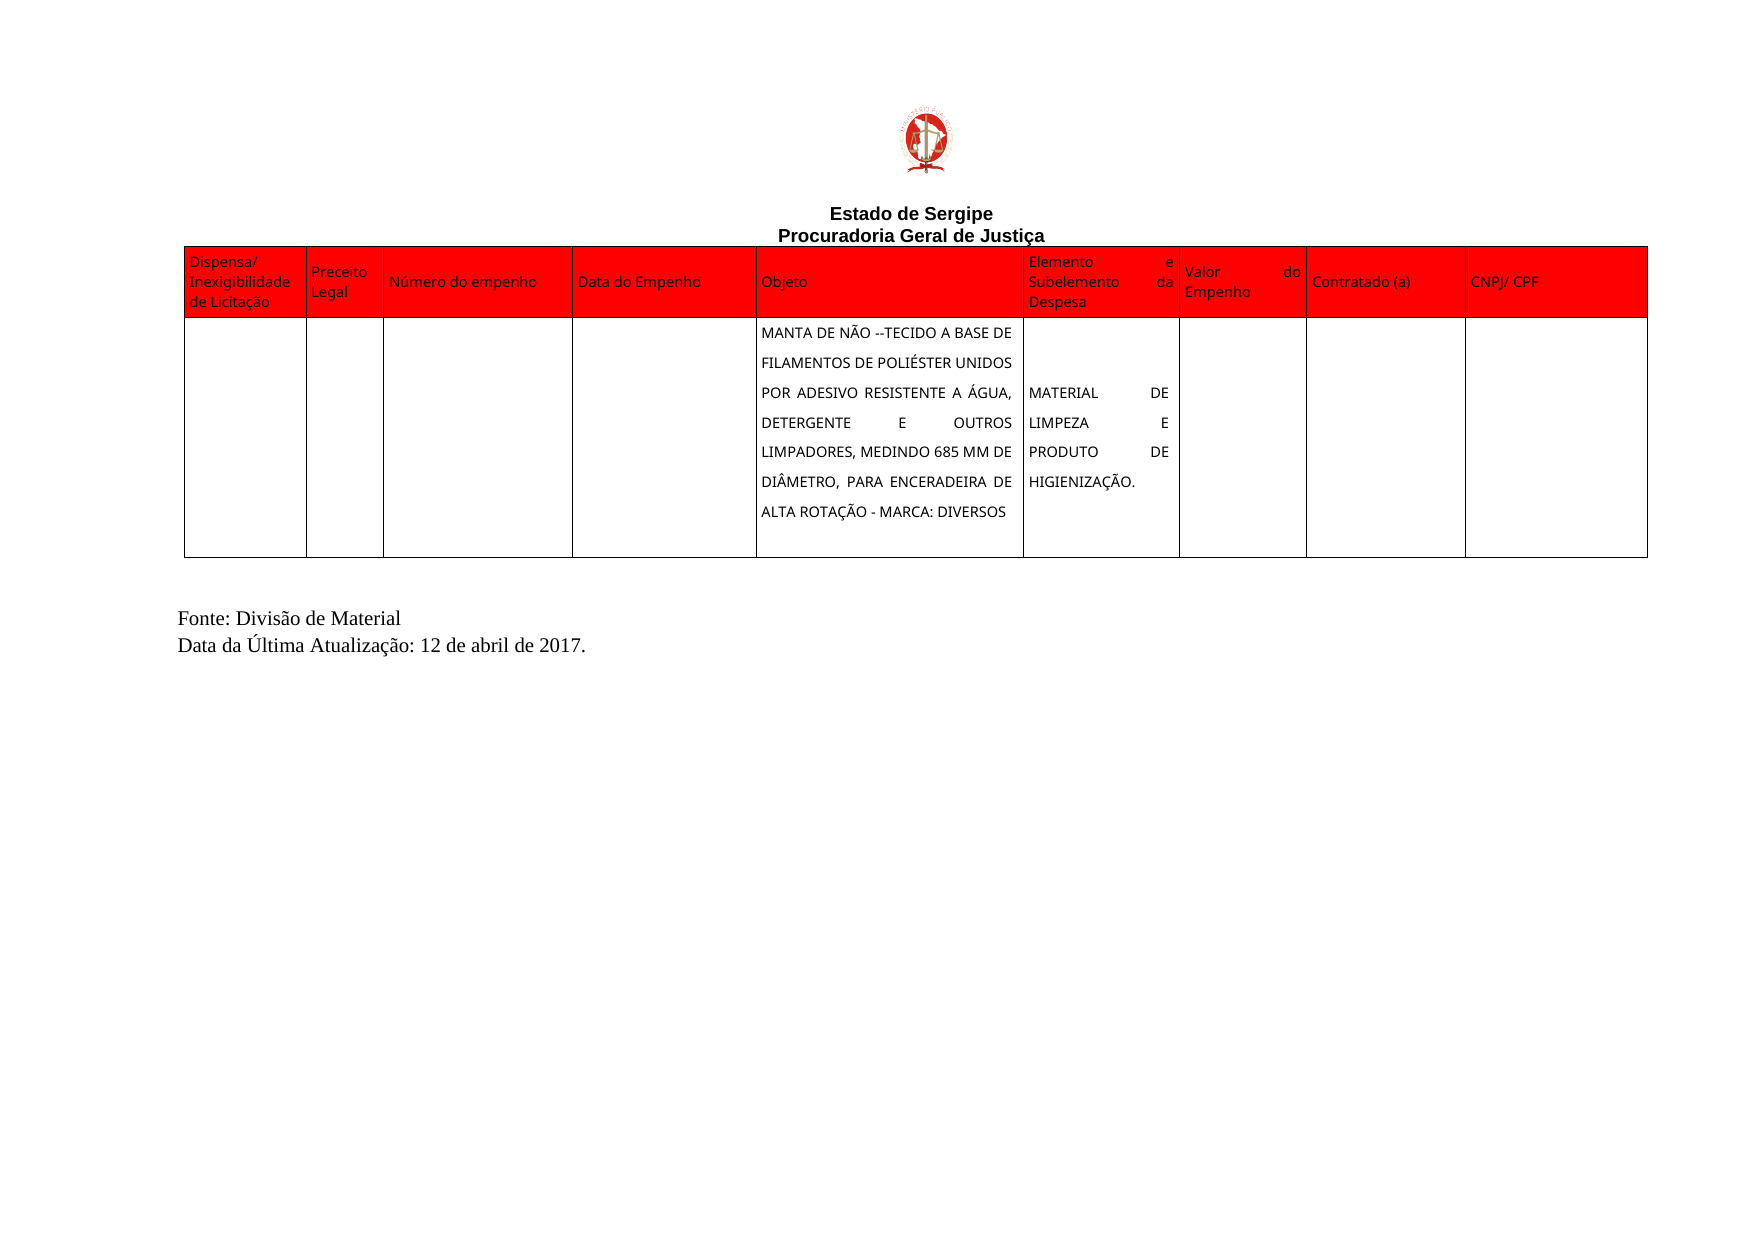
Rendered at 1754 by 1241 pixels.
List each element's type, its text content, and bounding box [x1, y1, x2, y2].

table_header Preceito Legal [307, 247, 383, 317]
text Fonte: Divisão de Material Data da Última Atualização: 12 de abril de 2017. [177, 606, 1646, 657]
table_header Contratado (a) [1307, 247, 1465, 317]
table_header Dispensa/Inexigibilidade de Licitação [185, 247, 306, 317]
table_cell [573, 318, 756, 557]
table_header Objeto [757, 247, 1023, 317]
table_cell [1307, 318, 1465, 557]
table_header Número do empenho [384, 247, 572, 317]
table_header Elemento e Subelemento da Despesa [1024, 247, 1179, 317]
table_cell [384, 318, 572, 557]
table_cell [185, 318, 306, 557]
table_cell MANTA DE NÃO --TECIDO A BASE DE FILAMENTOS DE POLIÉSTER UNIDOS POR ADESIVO RESISTENTE A ÁGUA, DETERGENTE E OUTROS LIMPADORES, MEDINDO 685 MM DE DIÂMETRO, PARA ENCERADEIRA DE ALTA ROTAÇÃO - MARCA: DIVERSOS [757, 318, 1023, 557]
table_cell [1466, 318, 1647, 557]
table_header Data do Empenho [573, 247, 756, 317]
table_cell [307, 318, 383, 557]
table_header Valor do Empenho [1180, 247, 1306, 317]
table_cell [1180, 318, 1306, 557]
table_cell MATERIAL DE LIMPEZA E PRODUTO DE HIGIENIZAÇÃO. [1024, 318, 1179, 557]
table_header CNPJ/ CPF [1466, 247, 1647, 317]
